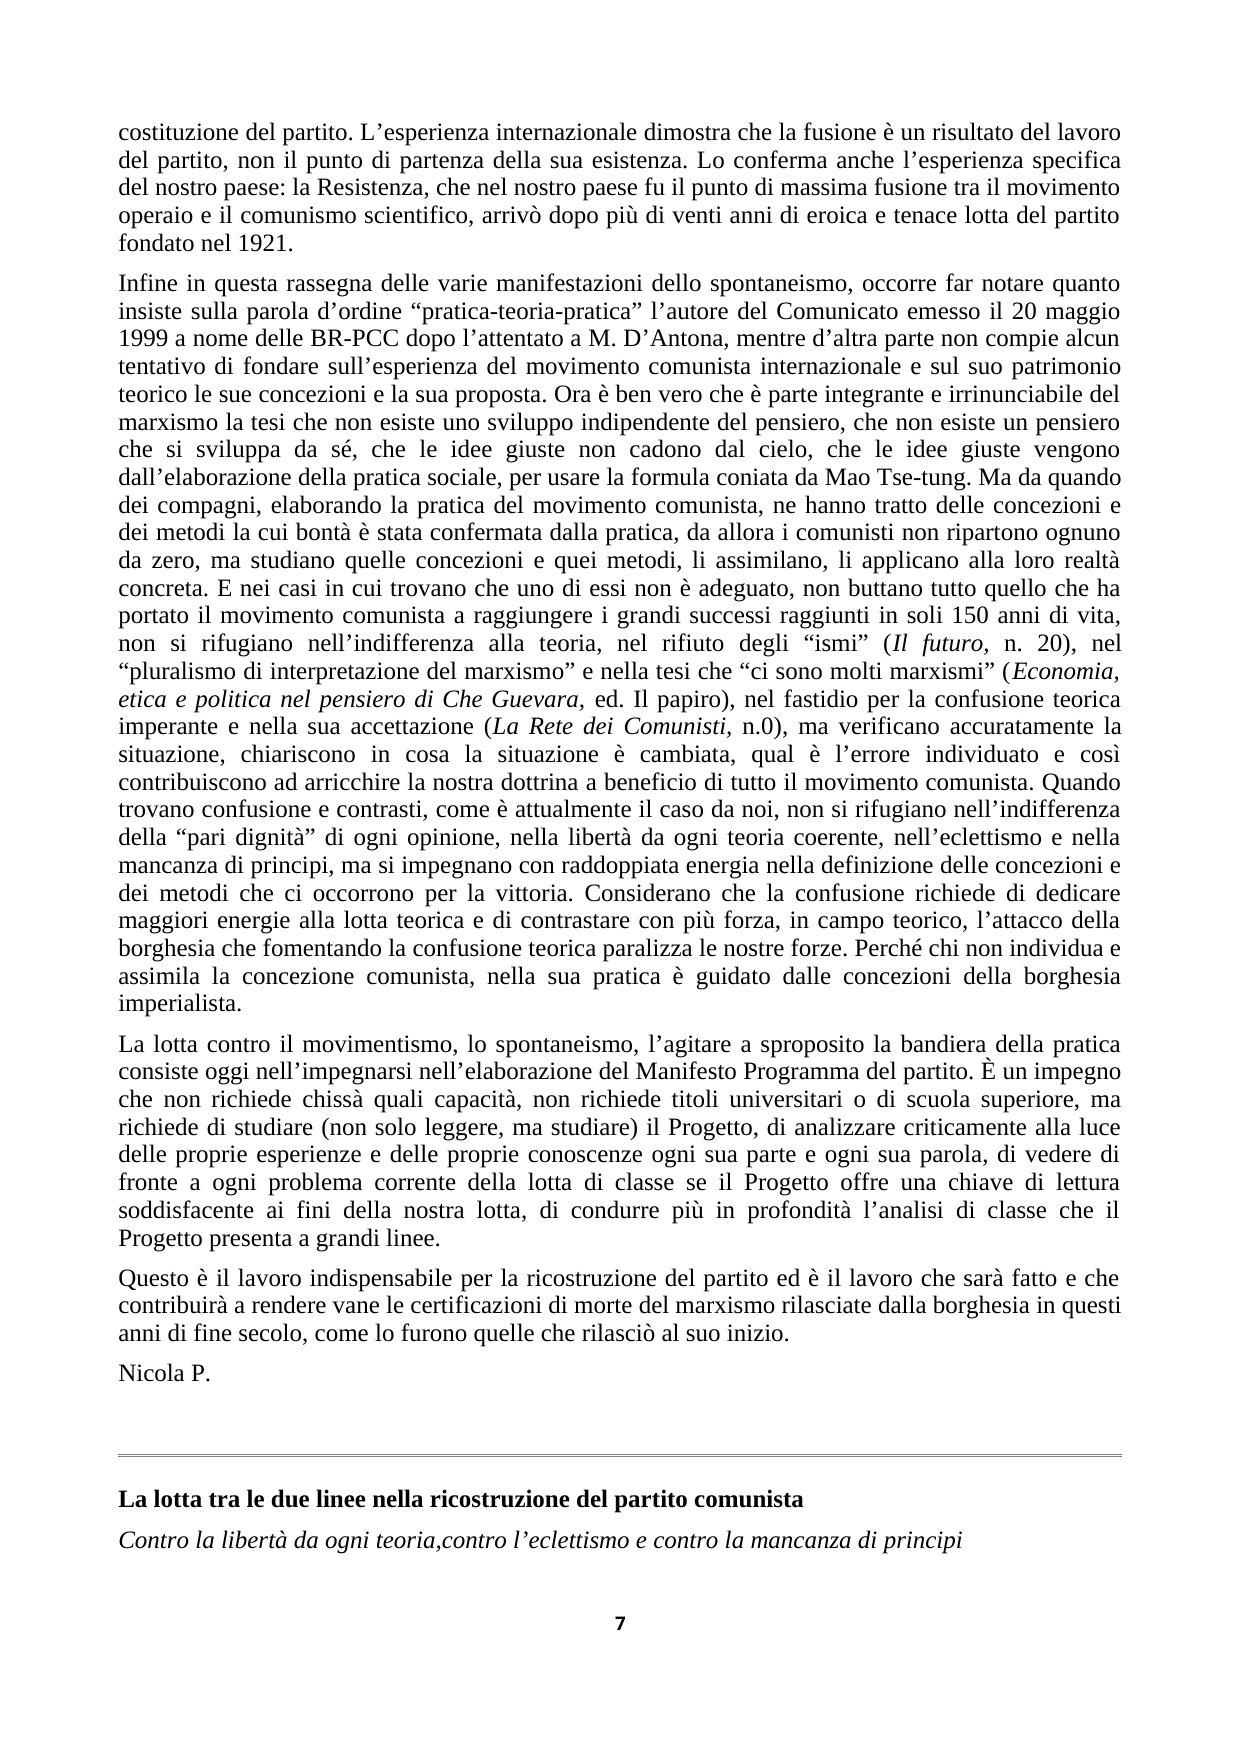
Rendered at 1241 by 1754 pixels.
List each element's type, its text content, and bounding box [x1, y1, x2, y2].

text La lotta tra le due linee nella ricostruzione del partito comunista [118, 1486, 1122, 1513]
text Nicola P. [118, 1359, 1122, 1387]
text Contro la libertà da ogni teoria,contro l’eclettismo e contro la mancanza di principi [118, 1526, 1122, 1553]
text Questo è il lavoro indispensabile per la ricostruzione del partito ed è il lavoro che sarà fatto e che contribuirà a rendere vane le certificazioni di morte del marxismo rilasciate dalla borghesia in questi anni di fine secolo, come lo furono quelle che rilasciò al suo inizio. [118, 1264, 1122, 1347]
text La lotta contro il movimentismo, lo spontaneismo, l’agitare a sproposito la bandiera della pratica consiste oggi nell’impegnarsi nell’elaborazione del Manifesto Programma del partito. È un impegno che non richiede chissà quali capacità, non richiede titoli universitari o di scuola superiore, ma richiede di studiare (non solo leggere, ma studiare) il Progetto, di analizzare criticamente alla luce delle proprie esperienze e delle proprie conoscenze ogni sua parte e ogni sua parola, di vedere di fronte a ogni problema corrente della lotta di classe se il Progetto offre una chiave di lettura soddisfacente ai fini della nostra lotta, di condurre più in profondità l’analisi di classe che il Progetto presenta a grandi linee. [118, 1030, 1122, 1251]
text costituzione del partito. L’esperienza internazionale dimostra che la fusione è un risultato del lavoro del partito, non il punto di partenza della sua esistenza. Lo conferma anche l’esperienza specifica del nostro paese: la Resistenza, che nel nostro paese fu il punto di massima fusione tra il movimento operaio e il comunismo scientifico, arrivò dopo più di venti anni di eroica e tenace lotta del partito fondato nel 1921. [118, 118, 1122, 257]
text Infine in questa rassegna delle varie manifestazioni dello spontaneismo, occorre far notare quanto insiste sulla parola d’ordine “pratica-teoria-pratica” l’autore del Comunicato emesso il 20 maggio 1999 a nome delle BR-PCC dopo l’attentato a M. D’Antona, mentre d’altra parte non compie alcun tentativo di fondare sull’esperienza del movimento comunista internazionale e sul suo patrimonio teorico le sue concezioni e la sua proposta. Ora è ben vero che è parte integrante e irrinunciabile del marxismo la tesi che non esiste uno sviluppo indipendente del pensiero, che non esiste un pensiero che si sviluppa da sé, che le idee giuste non cadono dal cielo, che le idee giuste vengono dall’elaborazione della pratica sociale, per usare la formula coniata da Mao Tse-tung. Ma da quando dei compagni, elaborando la pratica del movimento comunista, ne hanno tratto delle concezioni e dei metodi la cui bontà è stata confermata dalla pratica, da allora i comunisti non ripartono ognuno da zero, ma studiano quelle concezioni e quei metodi, li assimilano, li applicano alla loro realtà concreta. E nei casi in cui trovano che uno di essi non è adeguato, non buttano tutto quello che ha portato il movimento comunista a raggiungere i grandi successi raggiunti in soli 150 anni di vita, non si rifugiano nell’indifferenza alla teoria, nel rifiuto degli “ismi” (Il futuro, n. 20), nel “pluralismo di interpretazione del marxismo” e nella tesi che “ci sono molti marxismi” (Economia, etica e politica nel pensiero di Che Guevara, ed. Il papiro), nel fastidio per la confusione teorica imperante e nella sua accettazione (La Rete dei Comunisti, n.0), ma verificano accuratamente la situazione, chiariscono in cosa la situazione è cambiata, qual è l’errore individuato e così contribuiscono ad arricchire la nostra dottrina a beneficio di tutto il movimento comunista. Quando trovano confusione e contrasti, come è attualmente il caso da noi, non si rifugiano nell’indifferenza della “pari dignità” di ogni opinione, nella libertà da ogni teoria coerente, nell’eclettismo e nella mancanza di principi, ma si impegnano con raddoppiata energia nella definizione delle concezioni e dei metodi che ci occorrono per la vittoria. Considerano che la confusione richiede di dedicare maggiori energie alla lotta teorica e di contrastare con più forza, in campo teorico, l’attacco della borghesia che fomentando la confusione teorica paralizza le nostre forze. Perché chi non individua e assimila la concezione comunista, nella sua pratica è guidato dalle concezioni della borghesia imperialista. [118, 269, 1122, 1017]
